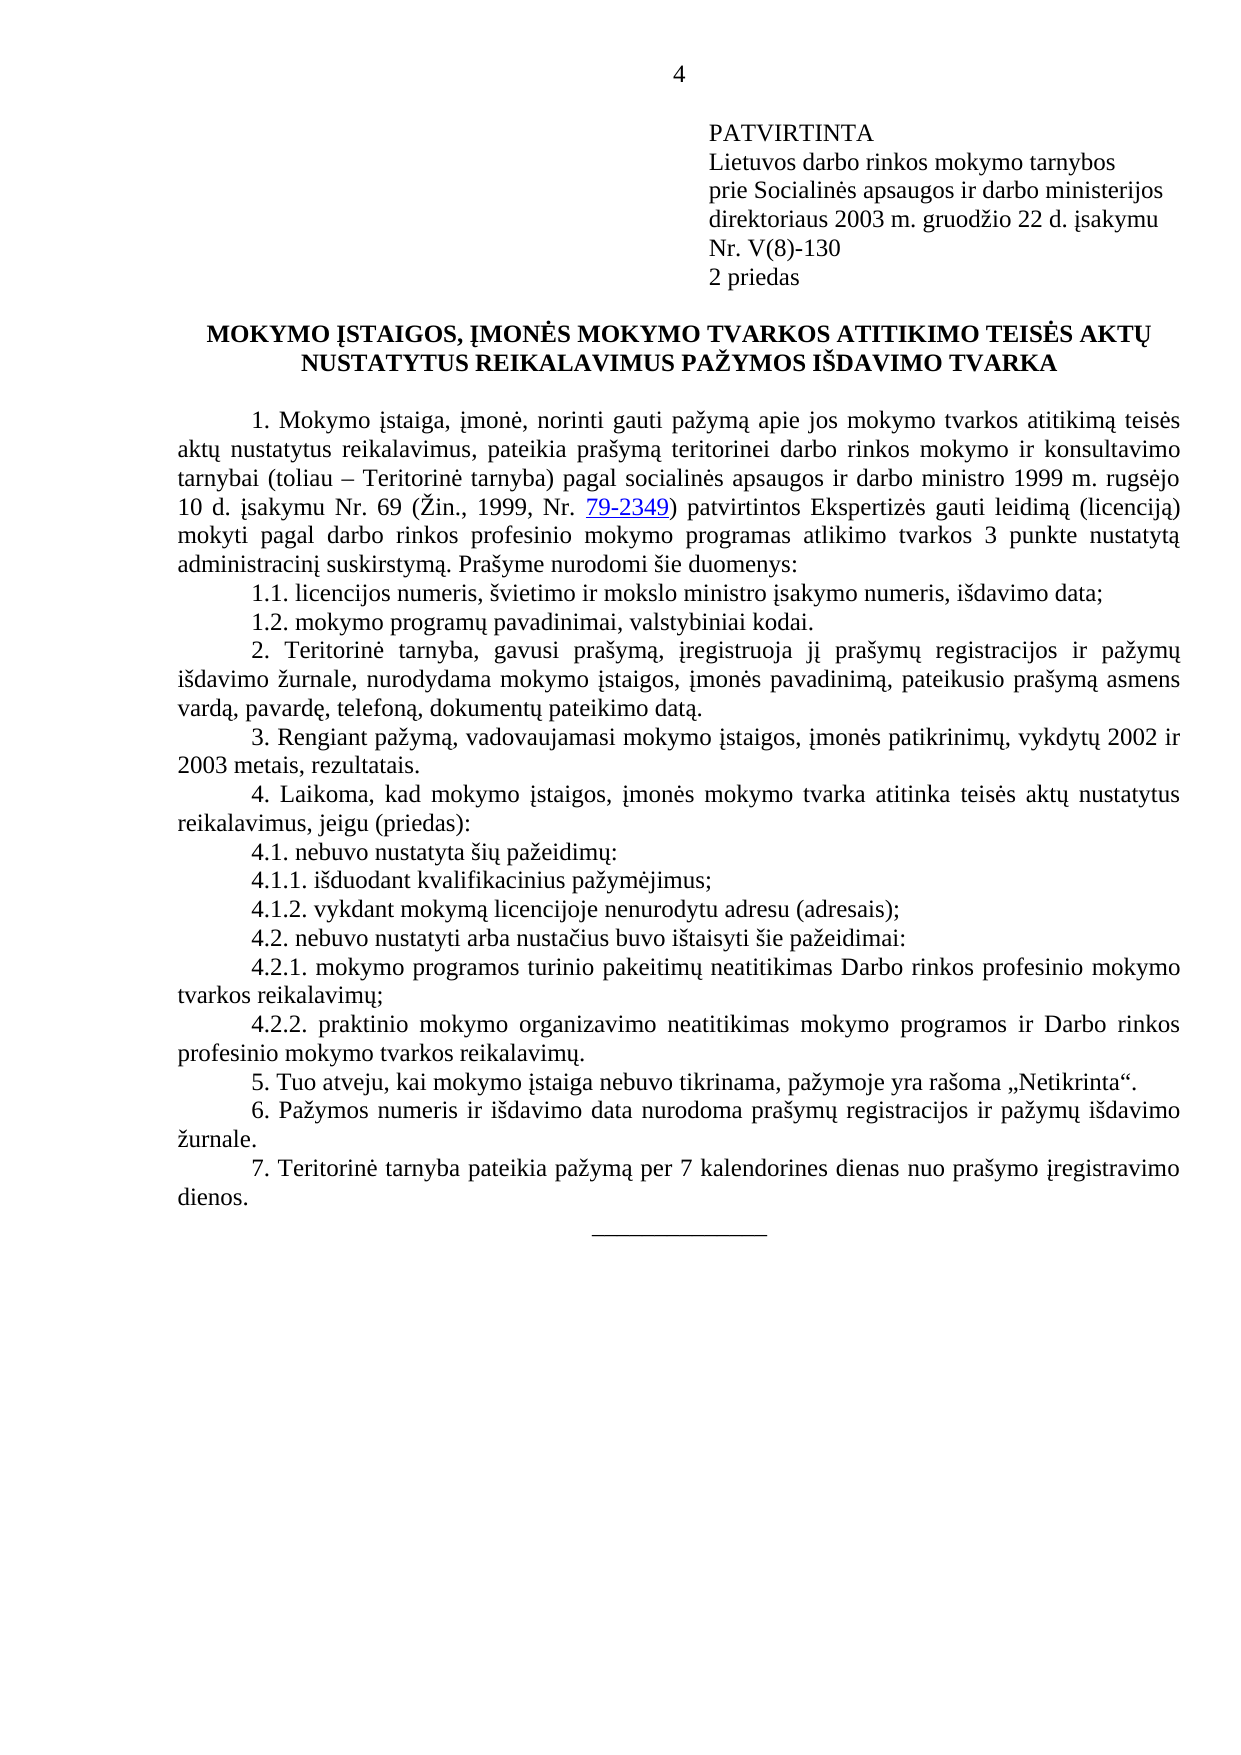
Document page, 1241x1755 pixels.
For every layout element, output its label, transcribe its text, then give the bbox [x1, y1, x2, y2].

text 4.1.1. išduodant kvalifikacinius pažymėjimus; [177, 866, 1181, 894]
text 1.2. mokymo programų pavadinimai, valstybiniai kodai. [177, 607, 1181, 636]
text 7. Teritorinė tarnyba pateikia pažymą per 7 kalendorines dienas nuo prašymo įregistravimo dienos. [177, 1153, 1181, 1211]
text 6. Pažymos numeris ir išdavimo data nurodoma prašymų registracijos ir pažymų išdavimo žurnale. [177, 1096, 1181, 1153]
text 4.1. nebuvo nustatyta šių pažeidimų: [177, 837, 1181, 866]
text prie Socialinės apsaugos ir darbo ministerijos [177, 176, 1181, 204]
text PATVIRTINTA [709, 118, 1181, 147]
text 2 priedas [177, 262, 1181, 291]
text 1. Mokymo įstaiga, įmonė, norinti gauti pažymą apie jos mokymo tvarkos atitikimą teisės aktų nustatytus reikalavimus, pateikia prašymą teritorinei darbo rinkos mokymo ir konsultavimo tarnybai (toliau – Teritorinė tarnyba) pagal socialinės apsaugos ir darbo ministro 1999 m. rugsėjo 10 d. įsakymu Nr. 69 (Žin., 1999, Nr. 79-2349) patvirtintos Ekspertizės gauti leidimą (licenciją) mokyti pagal darbo rinkos profesinio mokymo programas atlikimo tvarkos 3 punkte nustatytą administracinį suskirstymą. Prašyme nurodomi šie duomenys: [177, 406, 1181, 578]
text 4.2.2. praktinio mokymo organizavimo neatitikimas mokymo programos ir Darbo rinkos profesinio mokymo tvarkos reikalavimų. [177, 1009, 1181, 1067]
text 4.2.1. mokymo programos turinio pakeitimų neatitikimas Darbo rinkos profesinio mokymo tvarkos reikalavimų; [177, 952, 1181, 1009]
text 4. Laikoma, kad mokymo įstaigos, įmonės mokymo tvarka atitinka teisės aktų nustatytus reikalavimus, jeigu (priedas): [177, 779, 1181, 837]
text 2. Teritorinė tarnyba, gavusi prašymą, įregistruoja jį prašymų registracijos ir pažymų išdavimo žurnale, nurodydama mokymo įstaigos, įmonės pavadinimą, pateikusio prašymą asmens vardą, pavardę, telefoną, dokumentų pateikimo datą. [177, 636, 1181, 722]
text ______________ [177, 1211, 1181, 1239]
text 1.1. licencijos numeris, švietimo ir mokslo ministro įsakymo numeris, išdavimo data; [177, 578, 1181, 607]
text direktoriaus 2003 m. gruodžio 22 d. įsakymu [177, 204, 1181, 233]
text 5. Tuo atveju, kai mokymo įstaiga nebuvo tikrinama, pažymoje yra rašoma „Netikrinta“. [177, 1067, 1181, 1096]
text 3. Rengiant pažymą, vadovaujamasi mokymo įstaigos, įmonės patikrinimų, vykdytų 2002 ir 2003 metais, rezultatais. [177, 722, 1181, 779]
text Lietuvos darbo rinkos mokymo tarnybos [177, 147, 1181, 176]
text 4.2. nebuvo nustatyti arba nustačius buvo ištaisyti šie pažeidimai: [177, 923, 1181, 952]
text Nr. V(8)-130 [177, 233, 1181, 262]
text MOKYMO ĮSTAIGOS, ĮMONĖS MOKYMO TVARKOS ATITIKIMO TEISĖS AKTŲ NUSTATYTUS REIKALAVIMUS PAŽYMOS IŠDAVIMO TVARKA [177, 319, 1181, 377]
text 4.1.2. vykdant mokymą licencijoje nenurodytu adresu (adresais); [177, 894, 1181, 923]
